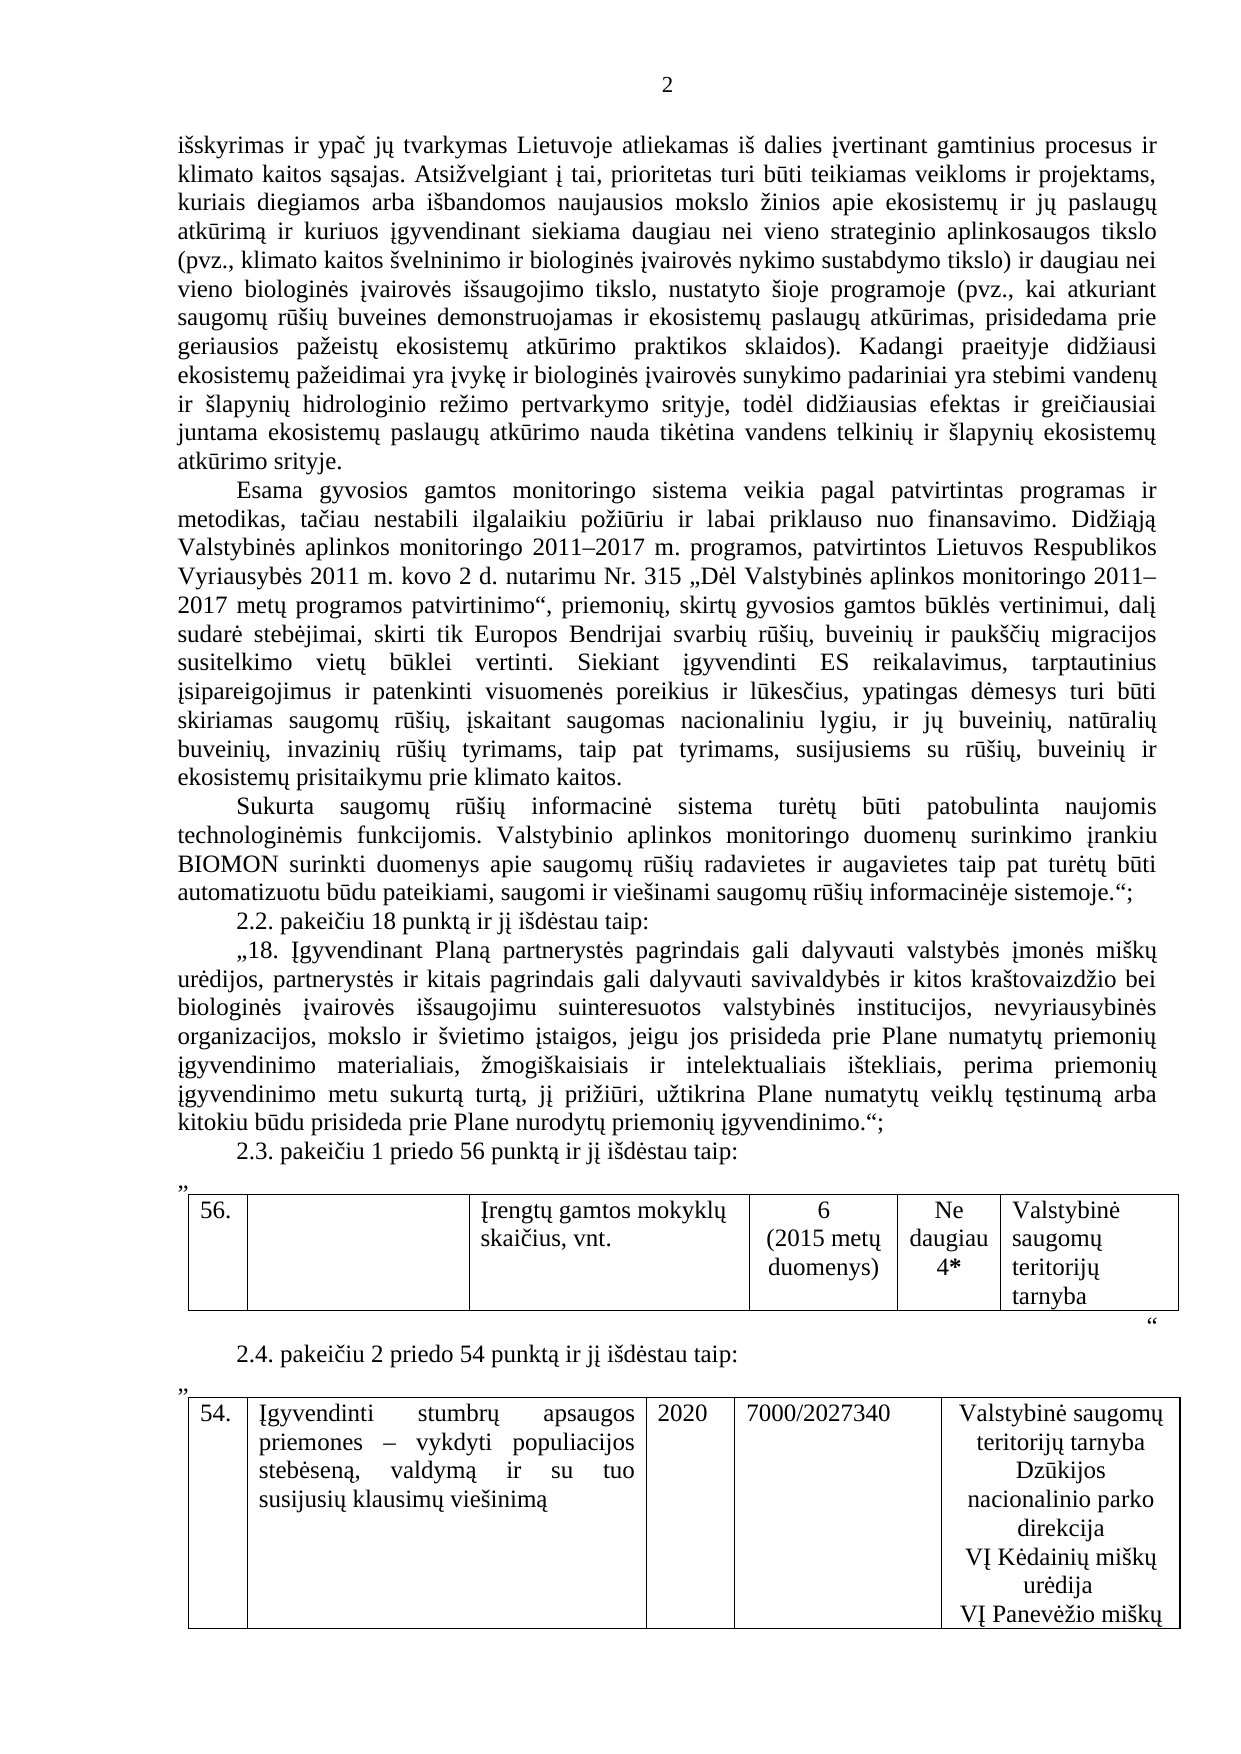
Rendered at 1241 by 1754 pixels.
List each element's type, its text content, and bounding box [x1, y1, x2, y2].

table_header 6 (2015 metų duomenys) [750, 1195, 897, 1310]
table_header Įrengtų gamtos mokyklų skaičius, vnt. [470, 1195, 749, 1310]
table_header [248, 1195, 469, 1310]
table_header 54. [189, 1398, 247, 1628]
table_header Valstybinė saugomų teritorijų tarnyba [1001, 1195, 1178, 1310]
table_header Ne daugiau 4* [898, 1195, 1000, 1310]
text Sukurta saugomų rūšių informacinė sistema turėtų būti patobulinta naujomis technologinėmis funkcijomis. Valstybinio aplinkos monitoringo duomenų surinkimo įrankiu BIOMON surinkti duomenys apie saugomų rūšių radavietes ir augavietes taip pat turėtų būti automatizuotu būdu pateikiami, saugomi ir viešinami saugomų rūšių informacinėje sistemoje.“; [177, 791, 1157, 906]
text Esama gyvosios gamtos monitoringo sistema veikia pagal patvirtintas programas ir metodikas, tačiau nestabili ilgalaikiu požiūriu ir labai priklauso nuo finansavimo. Didžiąją Valstybinės aplinkos monitoringo 2011–2017 m. programos, patvirtintos Lietuvos Respublikos Vyriausybės 2011 m. kovo 2 d. nutarimu Nr. 315 „Dėl Valstybinės aplinkos monitoringo 2011–2017 metų programos patvirtinimo“, priemonių, skirtų gyvosios gamtos būklės vertinimui, dalį sudarė stebėjimai, skirti tik Europos Bendrijai svarbių rūšių, buveinių ir paukščių migracijos susitelkimo vietų būklei vertinti. Siekiant įgyvendinti ES reikalavimus, tarptautinius įsipareigojimus ir patenkinti visuomenės poreikius ir lūkesčius, ypatingas dėmesys turi būti skiriamas saugomų rūšių, įskaitant saugomas nacionaliniu lygiu, ir jų buveinių, natūralių buveinių, invazinių rūšių tyrimams, taip pat tyrimams, susijusiems su rūšių, buveinių ir ekosistemų prisitaikymu prie klimato kaitos. [177, 475, 1157, 791]
table_header Įgyvendinti stumbrų apsaugos priemones – vykdyti populiacijos stebėseną, valdymą ir su tuo susijusių klausimų viešinimą [248, 1398, 646, 1628]
text „ [177, 1368, 1157, 1397]
table_header Valstybinė saugomų teritorijų tarnyba Dzūkijos nacionalinio parko direkcija VĮ Kėdainių miškų urėdija VĮ Panevėžio miškų [942, 1398, 1179, 1628]
text 2.4. pakeičiu 2 priedo 54 punktą ir jį išdėstau taip: [177, 1339, 1157, 1368]
text “ [177, 1311, 1157, 1339]
table_header 2020 [647, 1398, 734, 1628]
text 2.2. pakeičiu 18 punktą ir jį išdėstau taip: [177, 906, 1157, 935]
text „ [177, 1165, 1157, 1194]
text 2.3. pakeičiu 1 priedo 56 punktą ir jį išdėstau taip: [177, 1136, 1157, 1165]
text išskyrimas ir ypač jų tvarkymas Lietuvoje atliekamas iš dalies įvertinant gamtinius procesus ir klimato kaitos sąsajas. Atsižvelgiant į tai, prioritetas turi būti teikiamas veikloms ir projektams, kuriais diegiamos arba išbandomos naujausios mokslo žinios apie ekosistemų ir jų paslaugų atkūrimą ir kuriuos įgyvendinant siekiama daugiau nei vieno strateginio aplinkosaugos tikslo (pvz., klimato kaitos švelninimo ir biologinės įvairovės nykimo sustabdymo tikslo) ir daugiau nei vieno biologinės įvairovės išsaugojimo tikslo, nustatyto šioje programoje (pvz., kai atkuriant saugomų rūšių buveines demonstruojamas ir ekosistemų paslaugų atkūrimas, prisidedama prie geriausios pažeistų ekosistemų atkūrimo praktikos sklaidos). Kadangi praeityje didžiausi ekosistemų pažeidimai yra įvykę ir biologinės įvairovės sunykimo padariniai yra stebimi vandenų ir šlapynių hidrologinio režimo pertvarkymo srityje, todėl didžiausias efektas ir greičiausiai juntama ekosistemų paslaugų atkūrimo nauda tikėtina vandens telkinių ir šlapynių ekosistemų atkūrimo srityje. [177, 130, 1157, 475]
table_header 7000/2027340 [735, 1398, 941, 1628]
text „18. Įgyvendinant Planą partnerystės pagrindais gali dalyvauti valstybės įmonės miškų urėdijos, partnerystės ir kitais pagrindais gali dalyvauti savivaldybės ir kitos kraštovaizdžio bei biologinės įvairovės išsaugojimu suinteresuotos valstybinės institucijos, nevyriausybinės organizacijos, mokslo ir švietimo įstaigos, jeigu jos prisideda prie Plane numatytų priemonių įgyvendinimo materialiais, žmogiškaisiais ir intelektualiais ištekliais, perima priemonių įgyvendinimo metu sukurtą turtą, jį prižiūri, užtikrina Plane numatytų veiklų tęstinumą arba kitokiu būdu prisideda prie Plane nurodytų priemonių įgyvendinimo.“; [177, 935, 1157, 1136]
table_header 56. [189, 1195, 247, 1310]
